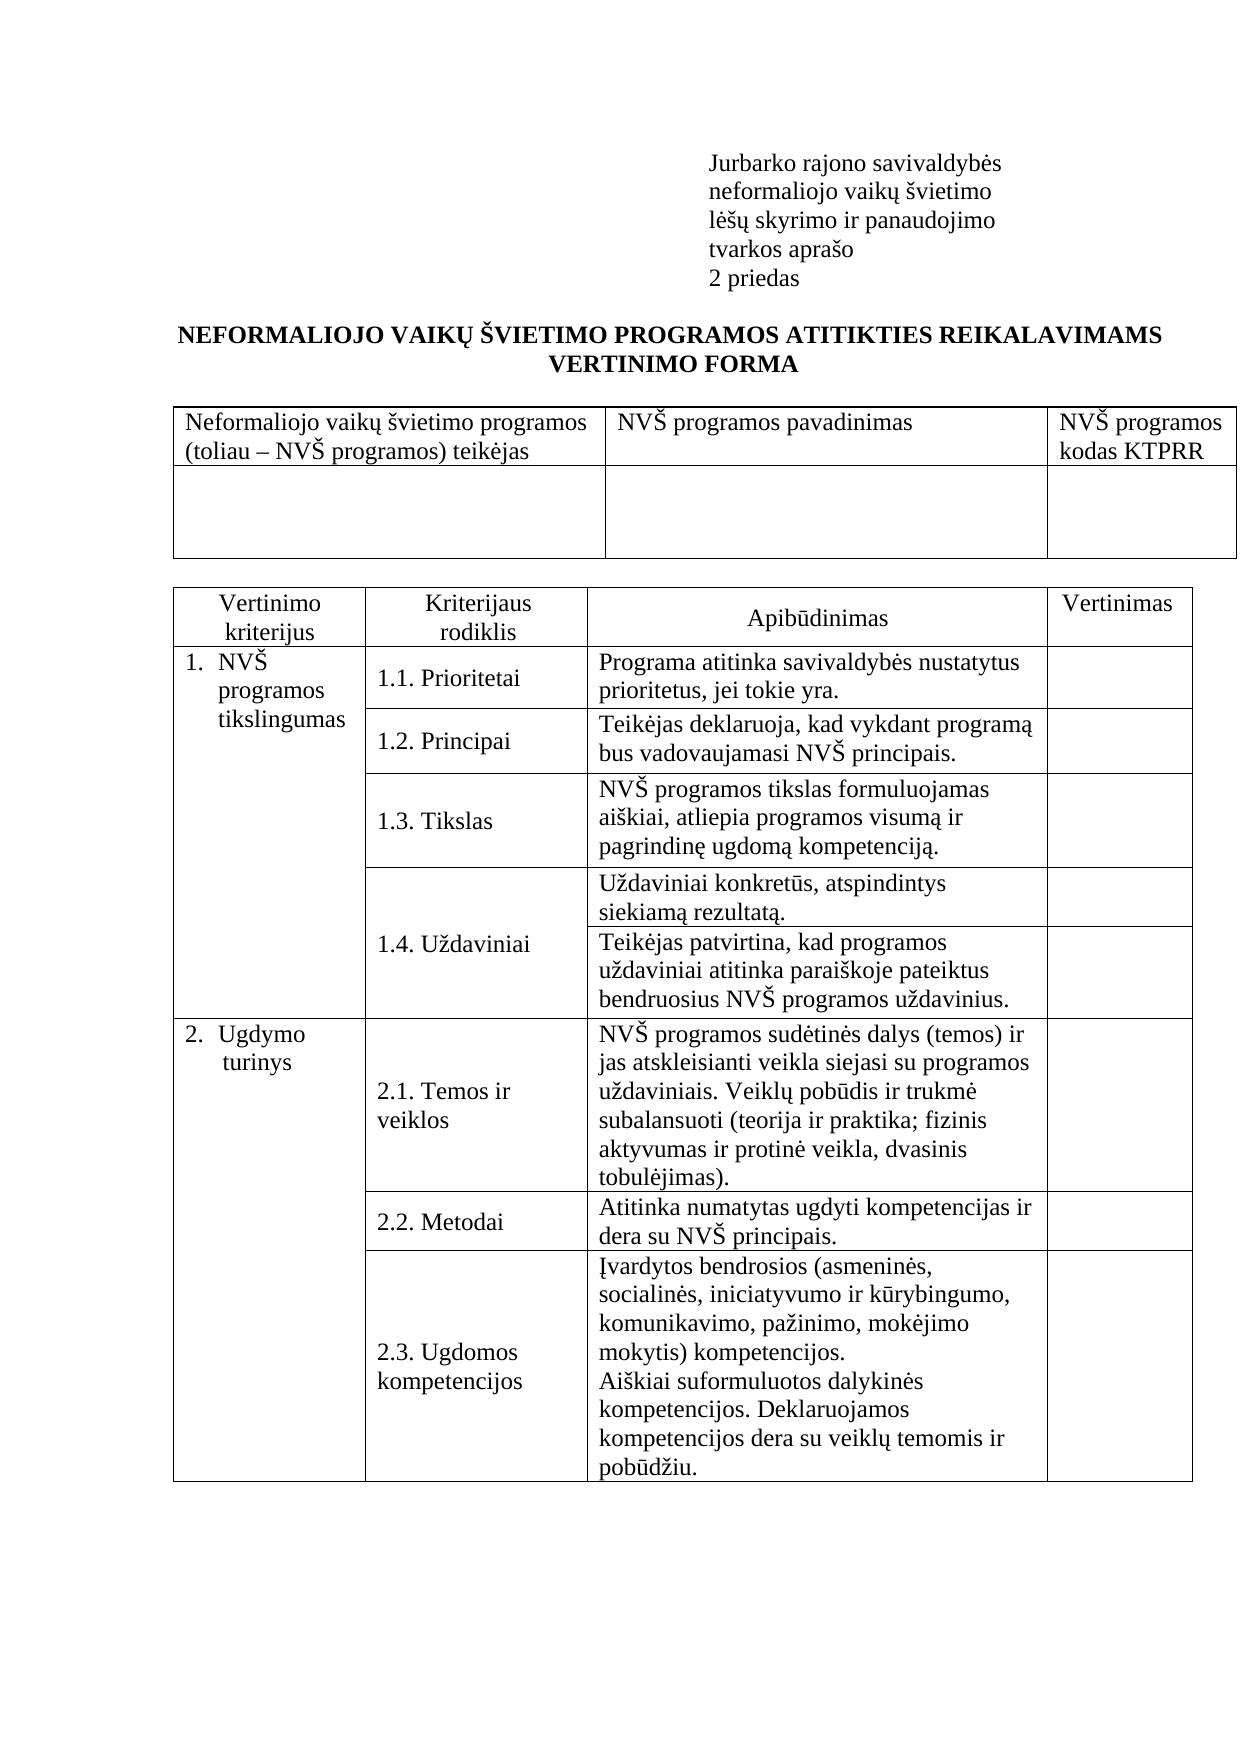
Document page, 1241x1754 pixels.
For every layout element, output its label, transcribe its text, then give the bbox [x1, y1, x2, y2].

table_cell 2. Ugdymo turinys [174, 1019, 365, 1481]
table_cell NVŠ programos tikslas formuluojamas aiškiai, atliepia programos visumą ir pagrindinę ugdomą kompetenciją. [588, 774, 1047, 867]
table_cell [1048, 927, 1192, 1018]
table_cell [1048, 1019, 1192, 1191]
table_cell [1048, 466, 1236, 557]
table_cell NVŠ programos sudėtinės dalys (temos) ir jas atskleisianti veikla siejasi su programos uždaviniais. Veiklų pobūdis ir trukmė subalansuoti (teorija ir praktika; fizinis aktyvumas ir protinė veikla, dvasinis tobulėjimas). [588, 1019, 1047, 1191]
text 2 priedas [709, 263, 1155, 291]
table_header Apibūdinimas [588, 588, 1047, 646]
table_cell [1048, 709, 1192, 773]
table_cell [606, 466, 1047, 557]
table_cell 2.3. Ugdomos kompetencijos [366, 1251, 587, 1481]
table_cell [174, 466, 605, 557]
table_cell Įvardytos bendrosios (asmeninės, socialinės, iniciatyvumo ir kūrybingumo, komunikavimo, pažinimo, mokėjimo mokytis) kompetencijos. Aiškiai suformuluotos dalykinės kompetencijos. Deklaruojamos kompetencijos dera su veiklų temomis ir pobūdžiu. [588, 1251, 1047, 1481]
table_cell [1048, 647, 1192, 708]
table_cell Teikėjas patvirtina, kad programos uždaviniai atitinka paraiškoje pateiktus bendruosius NVŠ programos uždavinius. [588, 927, 1047, 1018]
table_cell [1048, 868, 1192, 926]
text neformaliojo vaikų švietimo [709, 176, 1169, 205]
table_cell Atitinka numatytas ugdyti kompetencijas ir dera su NVŠ principais. [588, 1192, 1047, 1250]
table_cell Uždaviniai konkretūs, atspindintys siekiamą rezultatą. [588, 868, 1047, 926]
table_cell 1.2. Principai [366, 709, 587, 773]
table_header Vertinimo kriterijus [174, 588, 365, 646]
text Jurbarko rajono savivaldybės [709, 148, 1169, 176]
text VERTINIMO FORMA [177, 349, 1169, 378]
table_header Kriterijaus rodiklis [366, 588, 587, 646]
text lėšų skyrimo ir panaudojimo [709, 205, 1169, 234]
text tvarkos aprašo [709, 234, 1169, 263]
table_cell 2.2. Metodai [366, 1192, 587, 1250]
table_cell [1048, 1251, 1192, 1481]
table_cell 2.1. Temos ir veiklos [366, 1019, 587, 1191]
table_header Vertinimas [1048, 588, 1192, 646]
text Neformaliojo vaikų ŠVIETIMO programOS atitikties reikalavimams [177, 320, 1169, 349]
table_cell [1048, 774, 1192, 867]
table_header NVŠ programos pavadinimas [606, 408, 1047, 465]
table_header Neformaliojo vaikų švietimo programos (toliau – NVŠ programos) teikėjas [174, 408, 605, 465]
table_cell 1.4. Uždaviniai [366, 868, 587, 1018]
table_cell [1048, 1192, 1192, 1250]
table_header NVŠ programos kodas KTPRR [1048, 408, 1236, 465]
table_cell Programa atitinka savivaldybės nustatytus prioritetus, jei tokie yra. [588, 647, 1047, 708]
table_cell Teikėjas deklaruoja, kad vykdant programą bus vadovaujamasi NVŠ principais. [588, 709, 1047, 773]
table_cell 1. NVŠ programos tikslingumas [174, 647, 365, 1018]
table_cell 1.3. Tikslas [366, 774, 587, 867]
table_cell 1.1. Prioritetai [366, 647, 587, 708]
